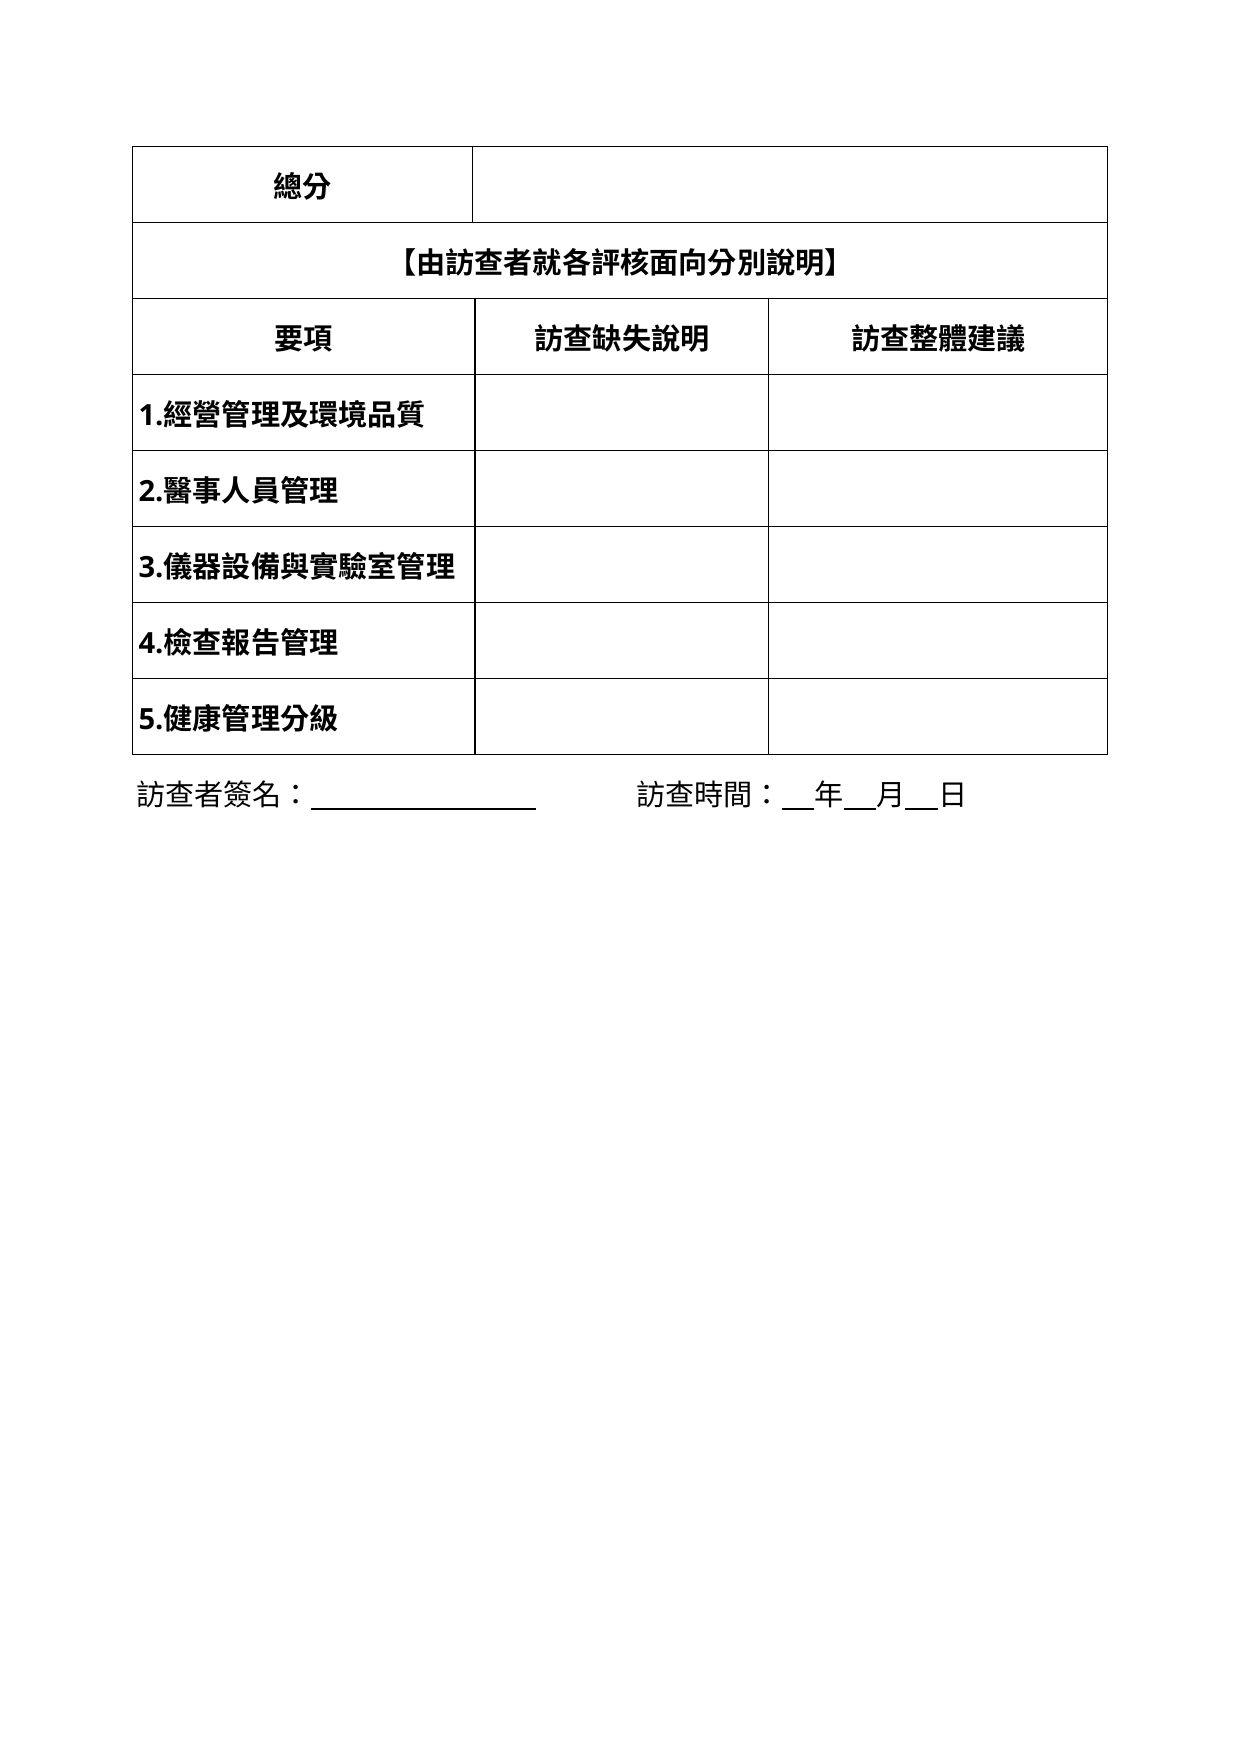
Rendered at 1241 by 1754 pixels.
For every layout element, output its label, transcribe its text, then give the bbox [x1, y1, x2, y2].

table_cell [476, 451, 768, 526]
table_cell [769, 451, 1107, 526]
table_cell [769, 679, 1107, 754]
table_header 總分 [133, 147, 472, 222]
table_cell 1.經營管理及環境品質 [133, 375, 474, 450]
table_cell 訪查整體建議 [769, 299, 1107, 374]
table_cell [769, 603, 1107, 678]
table_cell 【由訪查者就各評核面向分別說明】 [133, 223, 1107, 298]
table_cell 要項 [133, 299, 474, 374]
table_cell 5.健康管理分級 [133, 679, 474, 754]
text 訪查者簽名： 訪查時間： 年 月 日 [136, 755, 1104, 830]
table_cell 訪查缺失說明 [476, 299, 768, 374]
table_cell 2.醫事人員管理 [133, 451, 474, 526]
table_cell [476, 679, 768, 754]
table_cell [476, 375, 768, 450]
table_header [473, 147, 1107, 222]
table_cell 4.檢查報告管理 [133, 603, 474, 678]
table_cell [476, 527, 768, 602]
table_cell [476, 603, 768, 678]
table_cell 3.儀器設備與實驗室管理 [133, 527, 474, 602]
table_cell [769, 527, 1107, 602]
table_cell [769, 375, 1107, 450]
